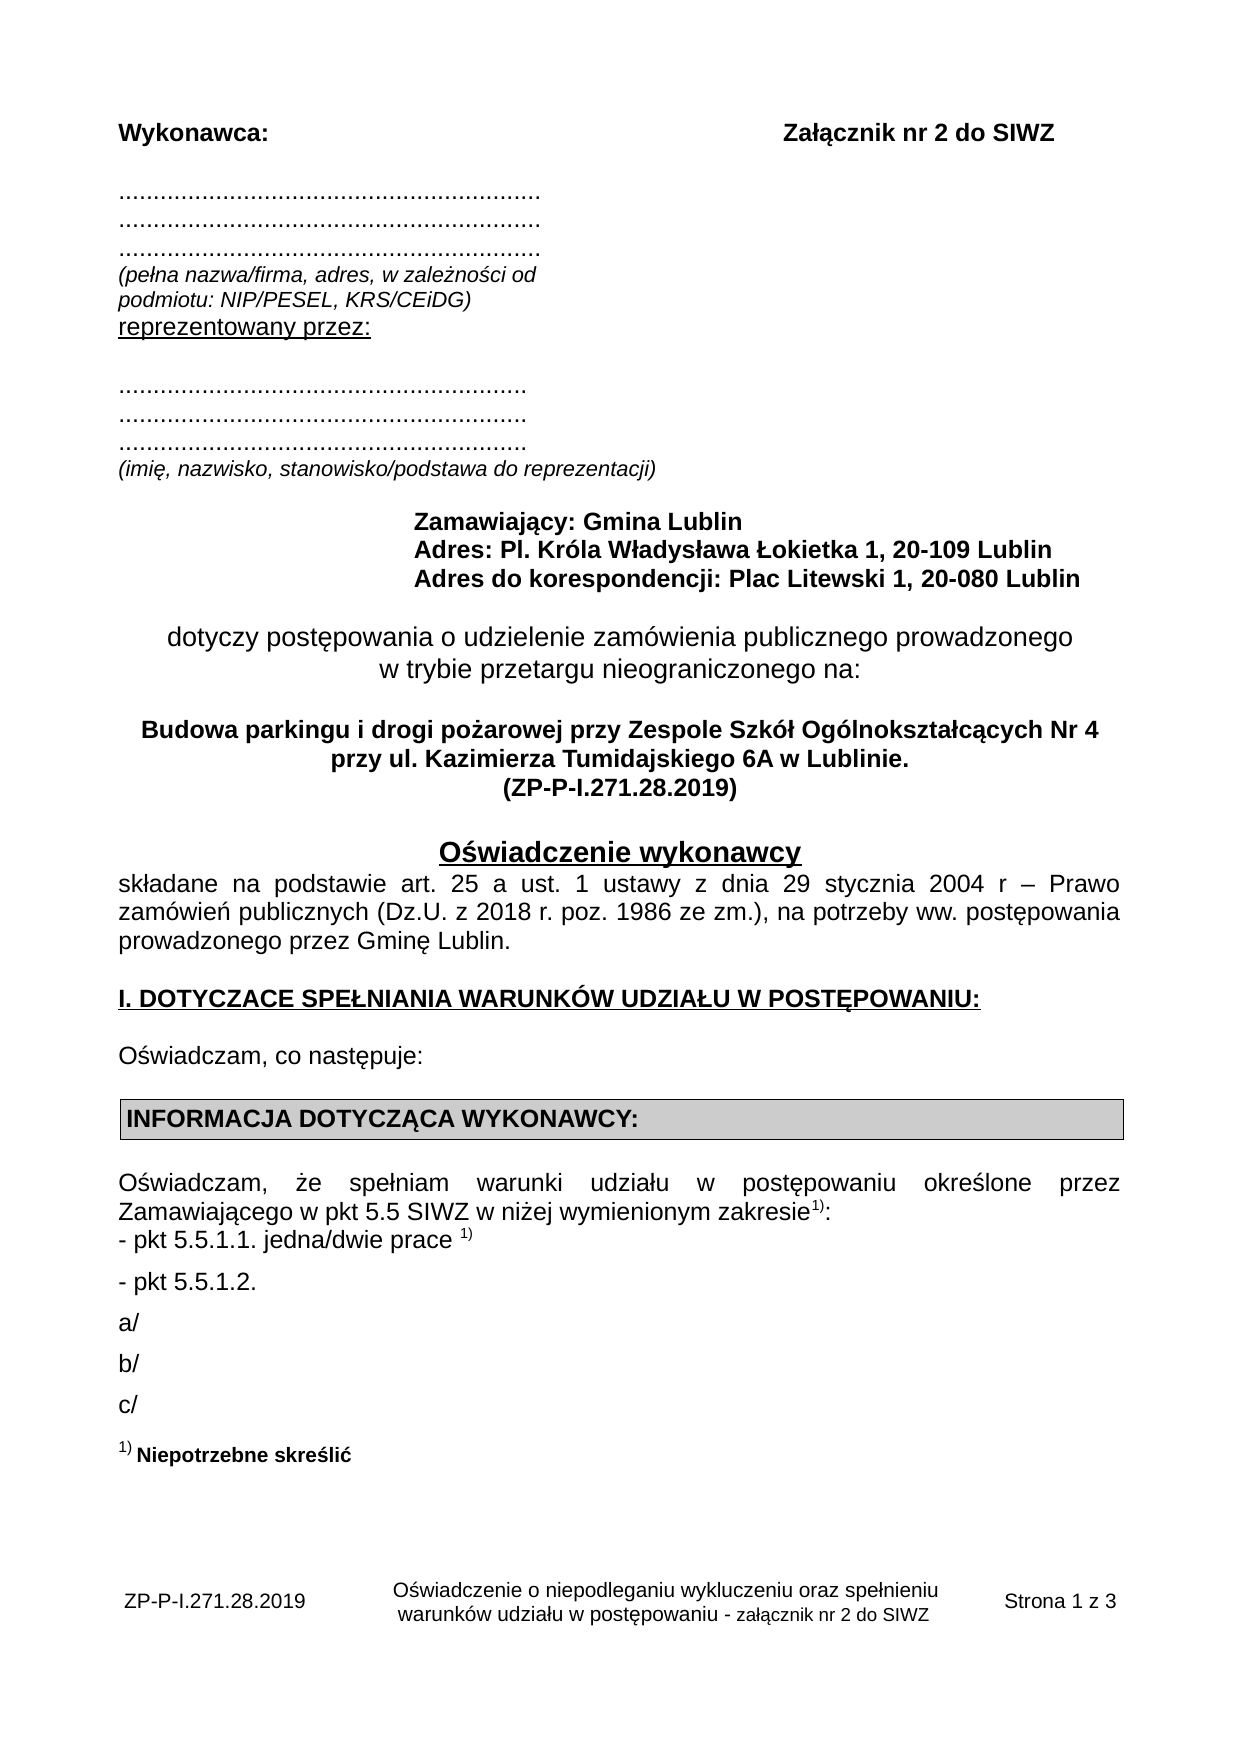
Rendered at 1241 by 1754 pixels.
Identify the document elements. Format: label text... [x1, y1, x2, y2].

text a/ [118, 1308, 1122, 1336]
text (pełna nazwa/firma, adres, w zależności od [118, 262, 1122, 287]
text reprezentowany przez: [118, 312, 1122, 341]
text - pkt 5.5.1.2. [118, 1266, 1122, 1295]
text Budowa parkingu i drogi pożarowej przy Zespole Szkół Ogólnokształcących Nr 4 przy ul. Kazimierza Tumidajskiego 6A w Lublinie. [118, 715, 1122, 773]
text c/ [118, 1390, 1122, 1419]
text ............................................................. [118, 233, 1122, 262]
text (ZP-P-I.271.28.2019) [118, 773, 1122, 801]
text (imię, nazwisko, stanowisko/podstawa do reprezentacji) [118, 456, 1122, 481]
text Oświadczam, co następuje: [118, 1041, 1122, 1070]
text - pkt 5.5.1.1. jedna/dwie prace 1) [118, 1225, 1122, 1254]
text Wykonawca: Załącznik nr 2 do SIWZ [118, 118, 1122, 147]
text dotyczy postępowania o udzielenie zamówienia publicznego prowadzonego w trybie przetargu nieograniczonego na: [118, 621, 1122, 684]
text b/ [118, 1349, 1122, 1378]
text ........................................................... [118, 398, 1122, 427]
text ........................................................... [118, 370, 1122, 398]
text podmiotu: NIP/PESEL, KRS/CEiDG) [118, 287, 1122, 312]
text Adres do korespondencji: Plac Litewski 1, 20-080 Lublin [118, 564, 1122, 593]
text I. DOTYCZACE SPEŁNIANIA WARUNKÓW UDZIAŁU W POSTĘPOWANIU: [118, 983, 1122, 1012]
text ............................................................. [118, 176, 1122, 204]
text Adres: Pl. Króla Władysława Łokietka 1, 20-109 Lublin [118, 535, 1122, 564]
text składane na podstawie art. 25 a ust. 1 ustawy z dnia 29 stycznia 2004 r – Prawo zamówień publicznych (Dz.U. z 2018 r. poz. 1986 ze zm.), na potrzeby ww. postępowania prowadzonego przez Gminę Lublin. [118, 868, 1122, 955]
text Zamawiający: Gmina Lublin [118, 506, 1122, 535]
text ........................................................... [118, 427, 1122, 456]
table_header INFORMACJA DOTYCZĄCA WYKONAWCY: [121, 1100, 1123, 1139]
text 1) Niepotrzebne skreślić [118, 1431, 1122, 1470]
text Oświadczenie wykonawcy [118, 835, 1122, 868]
text ............................................................. [118, 204, 1122, 233]
text Oświadczam, że spełniam warunki udziału w postępowaniu określone przez Zamawiającego w pkt 5.5 SIWZ w niżej wymienionym zakresie1): [118, 1168, 1122, 1225]
